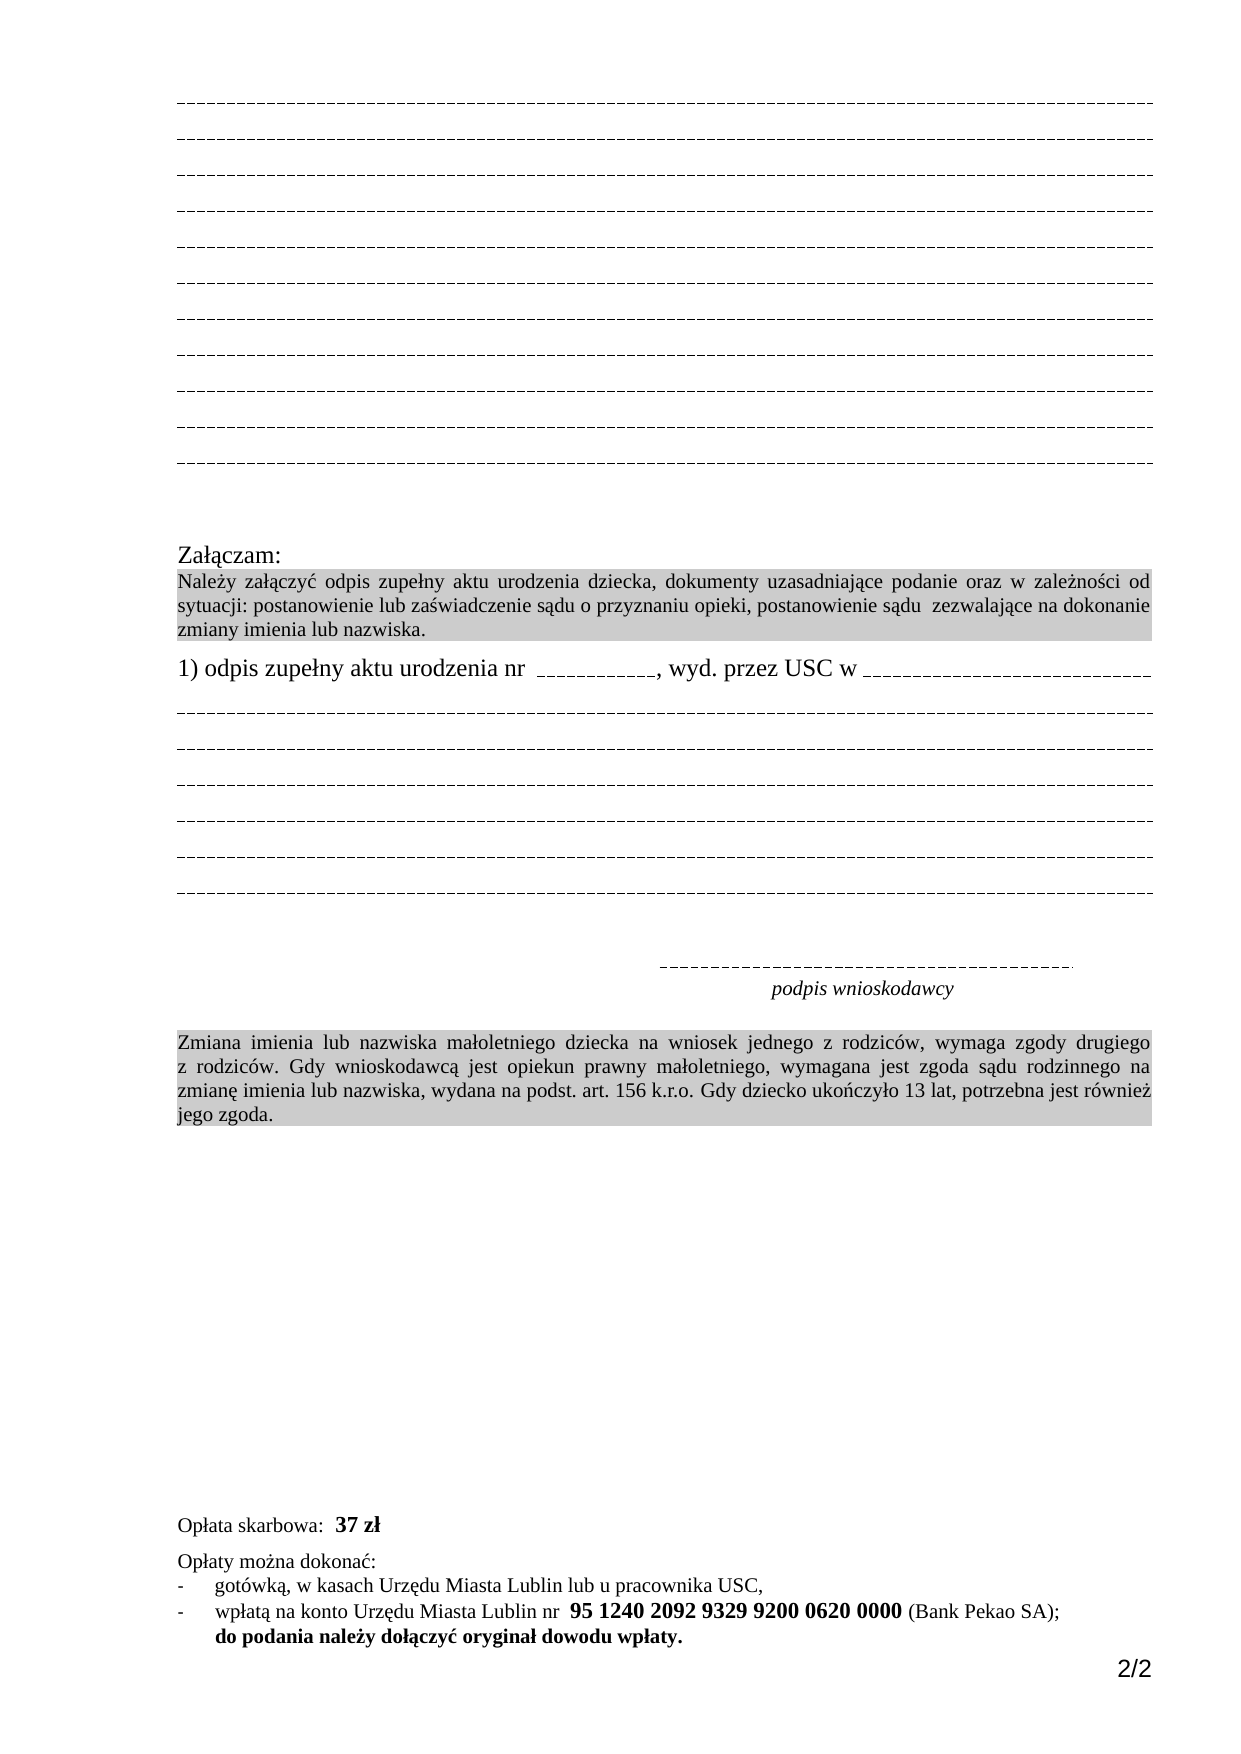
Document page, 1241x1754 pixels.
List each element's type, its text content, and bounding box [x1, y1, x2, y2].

text podpis wnioskodawcy [620, 976, 1152, 1000]
text Zmiana imienia lub nazwiska małoletniego dziecka na wniosek jednego z rodziców, wymaga zgody drugiego z rodziców. Gdy wnioskodawcą jest opiekun prawny małoletniego, wymagana jest zgoda sądu rodzinnego na zmianę imienia lub nazwiska, wydana na podst. art. 156 k.r.o. Gdy dziecko ukończyło 13 lat, potrzebna jest również jego zgoda. [177, 1030, 1152, 1126]
text Należy załączyć odpis zupełny aktu urodzenia dziecka, dokumenty uzasadniające podanie oraz w zależności od sytuacji: postanowienie lub zaświadczenie sądu o przyznaniu opieki, postanowienie sądu zezwalające na dokonanie zmiany imienia lub nazwiska. [177, 569, 1152, 641]
text Opłata skarbowa: 37 zł [177, 1511, 1152, 1537]
text 2/2 [177, 1654, 1152, 1682]
text Opłaty można dokonać: [177, 1549, 1152, 1573]
list gotówką, w kasach Urzędu Miasta Lublin lub u pracownika USC, [177, 1573, 1152, 1597]
text Załączam: [177, 540, 1152, 569]
text do podania należy dołączyć oryginał dowodu wpłaty. [215, 1624, 1152, 1648]
list wpłatą na konto Urzędu Miasta Lublin nr 95 1240 2092 9329 9200 0620 0000 (Bank Pekao SA); [177, 1597, 1152, 1624]
text 1) odpis zupełny aktu urodzenia nr , wyd. przez USC w [177, 653, 1152, 681]
